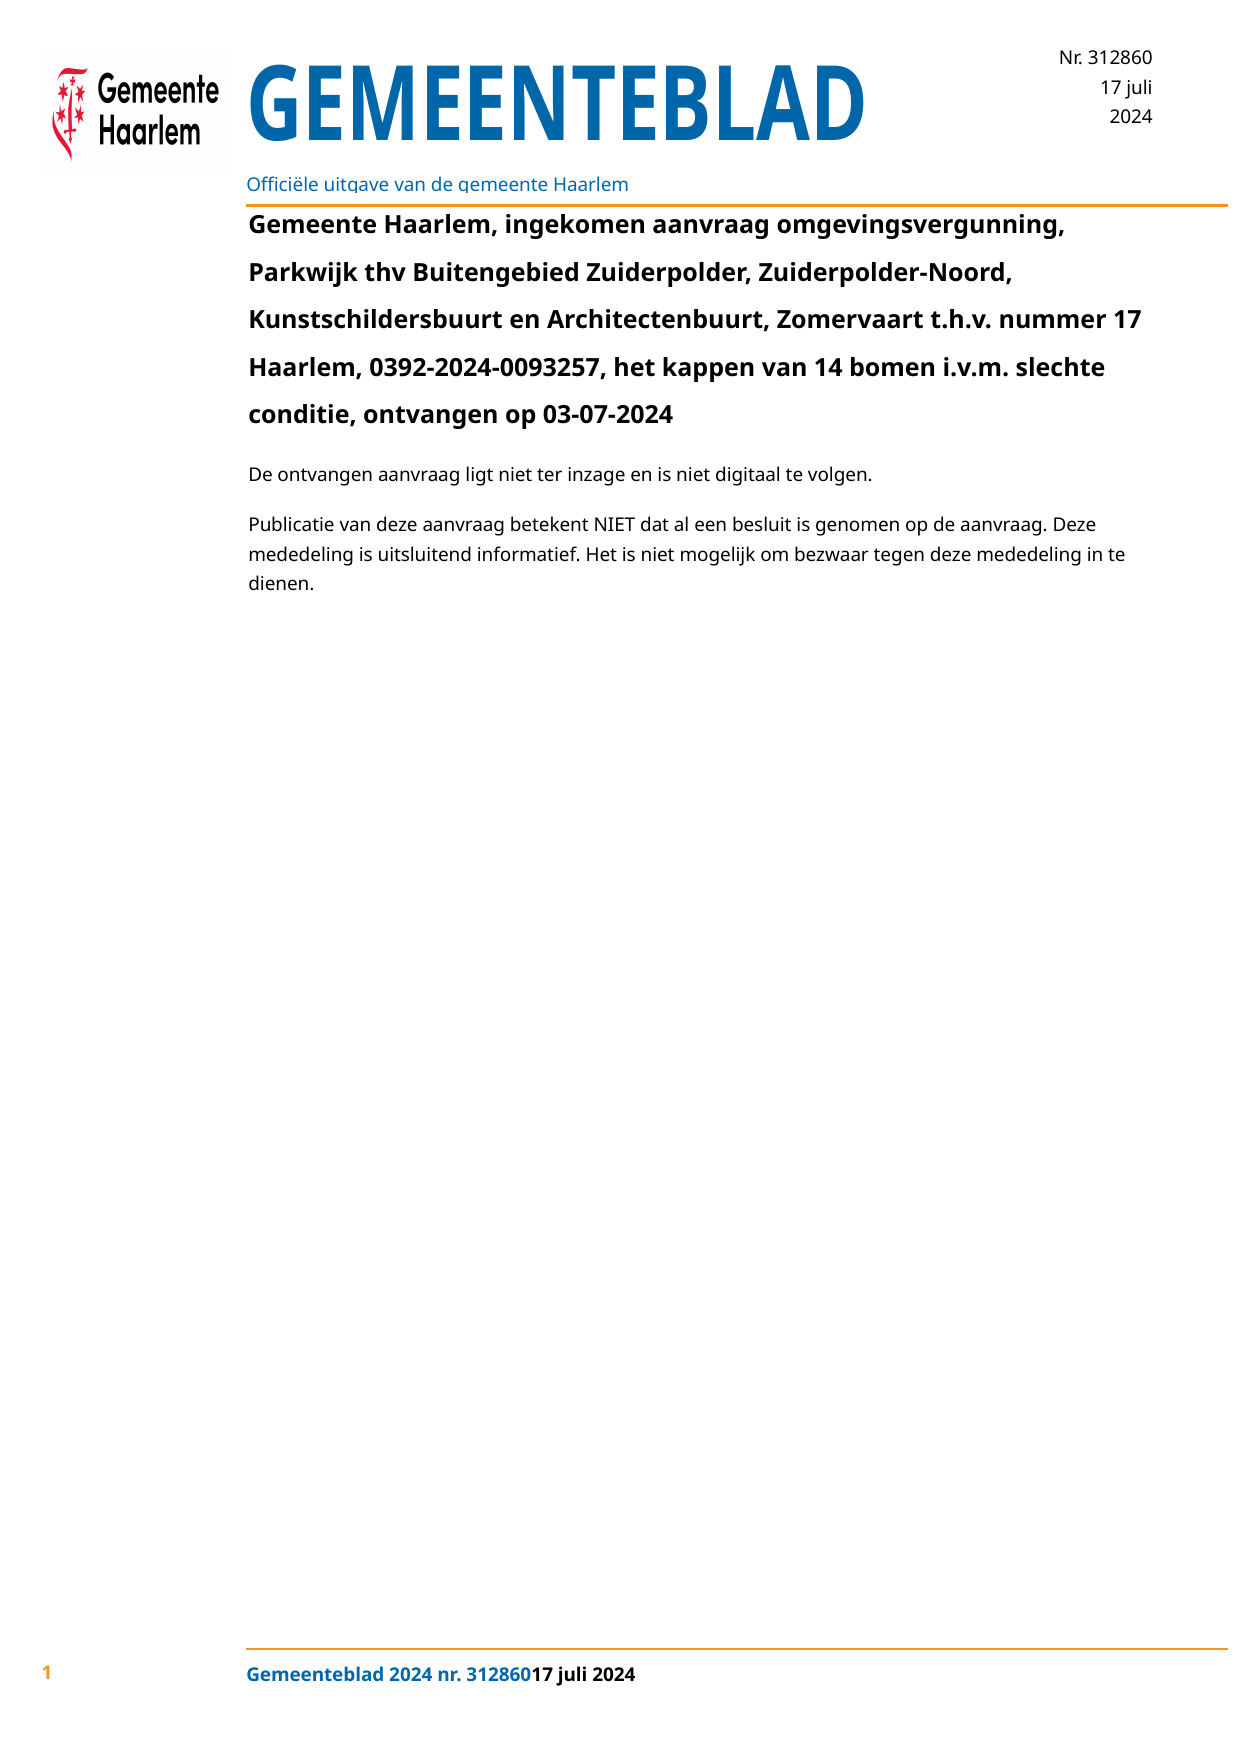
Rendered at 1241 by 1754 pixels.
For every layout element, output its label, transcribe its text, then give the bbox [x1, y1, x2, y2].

text Gemeente Haarlem, ingekomen aanvraag omgevingsvergunning, Parkwijk thv Buitengebied Zuiderpolder, Zuiderpolder-Noord, Kunstschildersbuurt en Architectenbuurt, Zomervaart t.h.v. nummer 17 Haarlem, 0392-2024-0093257, het kappen van 14 bomen i.v.m. slechte conditie, ontvangen op 03-07-2024 [248, 207, 1152, 431]
picture [41, 47, 231, 172]
text De ontvangen aanvraag ligt niet ter inzage en is niet digitaal te volgen. [248, 461, 1152, 486]
text Publicatie van deze aanvraag betekent NIET dat al een besluit is genomen op de aanvraag. Deze mededeling is uitsluitend informatief. Het is niet mogelijk om bezwaar tegen deze mededeling in te dienen. [248, 511, 1152, 596]
